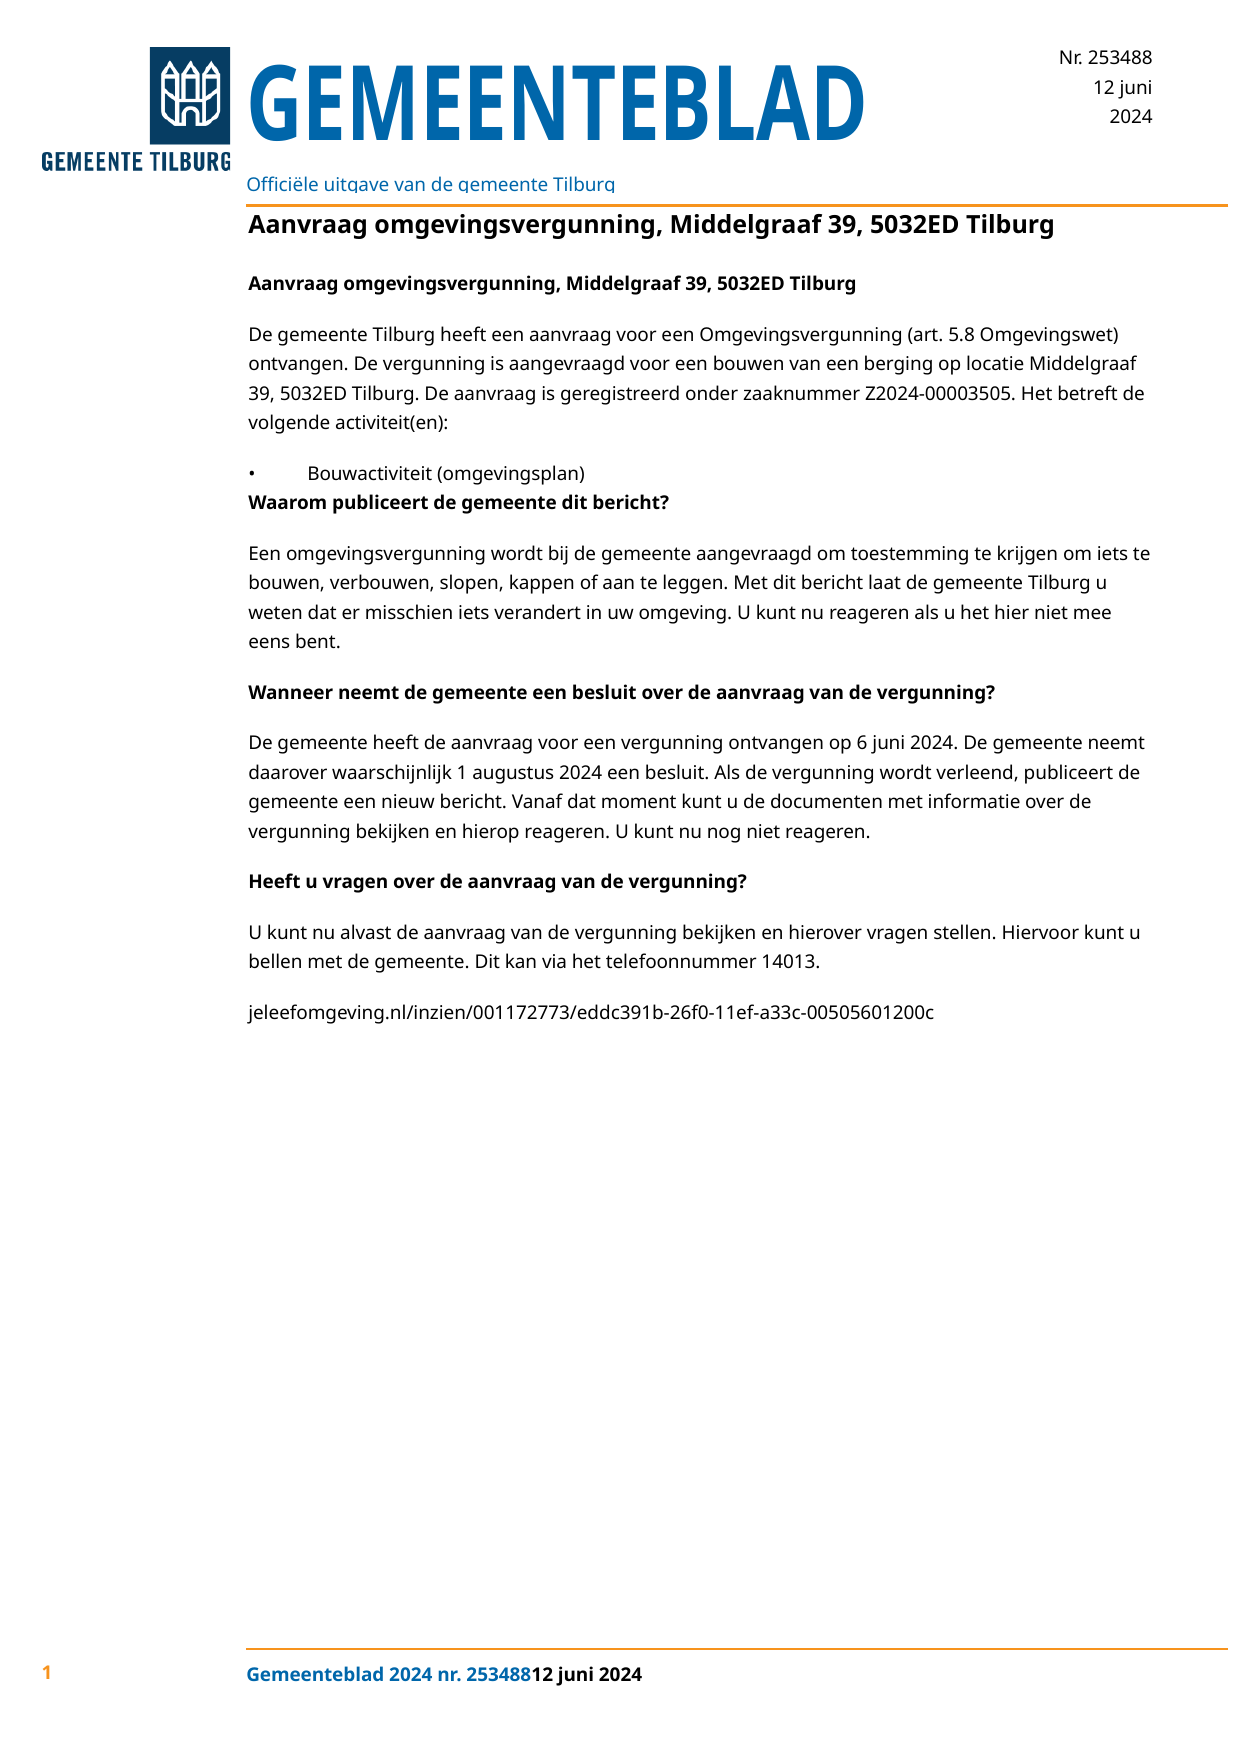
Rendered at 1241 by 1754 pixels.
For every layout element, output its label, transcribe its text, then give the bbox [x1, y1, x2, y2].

text Aanvraag omgevingsvergunning, Middelgraaf 39, 5032ED Tilburg [248, 270, 1152, 296]
text Waarom publiceert de gemeente dit bericht? [248, 489, 1152, 515]
text Een omgevingsvergunning wordt bij de gemeente aangevraagd om toestemming te krijgen om iets te bouwen, verbouwen, slopen, kappen of aan te leggen. Met dit bericht laat de gemeente Tilburg u weten dat er misschien iets verandert in uw omgeving. U kunt nu reageren als u het hier niet mee eens bent. [248, 540, 1152, 654]
text Heeft u vragen over de aanvraag van de vergunning? [248, 869, 1152, 894]
text Wanneer neemt de gemeente een besluit over de aanvraag van de vergunning? [248, 679, 1152, 705]
picture [41, 47, 231, 172]
text jeleefomgeving.nl/inzien/001172773/eddc391b-26f0-11ef-a33c-00505601200c [248, 999, 1152, 1025]
text Aanvraag omgevingsvergunning, Middelgraaf 39, 5032ED Tilburg [248, 207, 1152, 241]
text U kunt nu alvast de aanvraag van de vergunning bekijken en hierover vragen stellen. Hiervoor kunt u bellen met de gemeente. Dit kan via het telefoonnummer 14013. [248, 919, 1152, 974]
list Bouwactiviteit (omgevingsplan) [248, 460, 1152, 486]
text De gemeente Tilburg heeft een aanvraag voor een Omgevingsvergunning (art. 5.8 Omgevingswet) ontvangen. De vergunning is aangevraagd voor een bouwen van een berging op locatie Middelgraaf 39, 5032ED Tilburg. De aanvraag is geregistreerd onder zaaknummer Z2024-00003505. Het betreft de volgende activiteit(en): [248, 321, 1152, 435]
text De gemeente heeft de aanvraag voor een vergunning ontvangen op 6 juni 2024. De gemeente neemt daarover waarschijnlijk 1 augustus 2024 een besluit. Als de vergunning wordt verleend, publiceert de gemeente een nieuw bericht. Vanaf dat moment kunt u de documenten met informatie over de vergunning bekijken en hierop reageren. U kunt nu nog niet reageren. [248, 729, 1152, 844]
